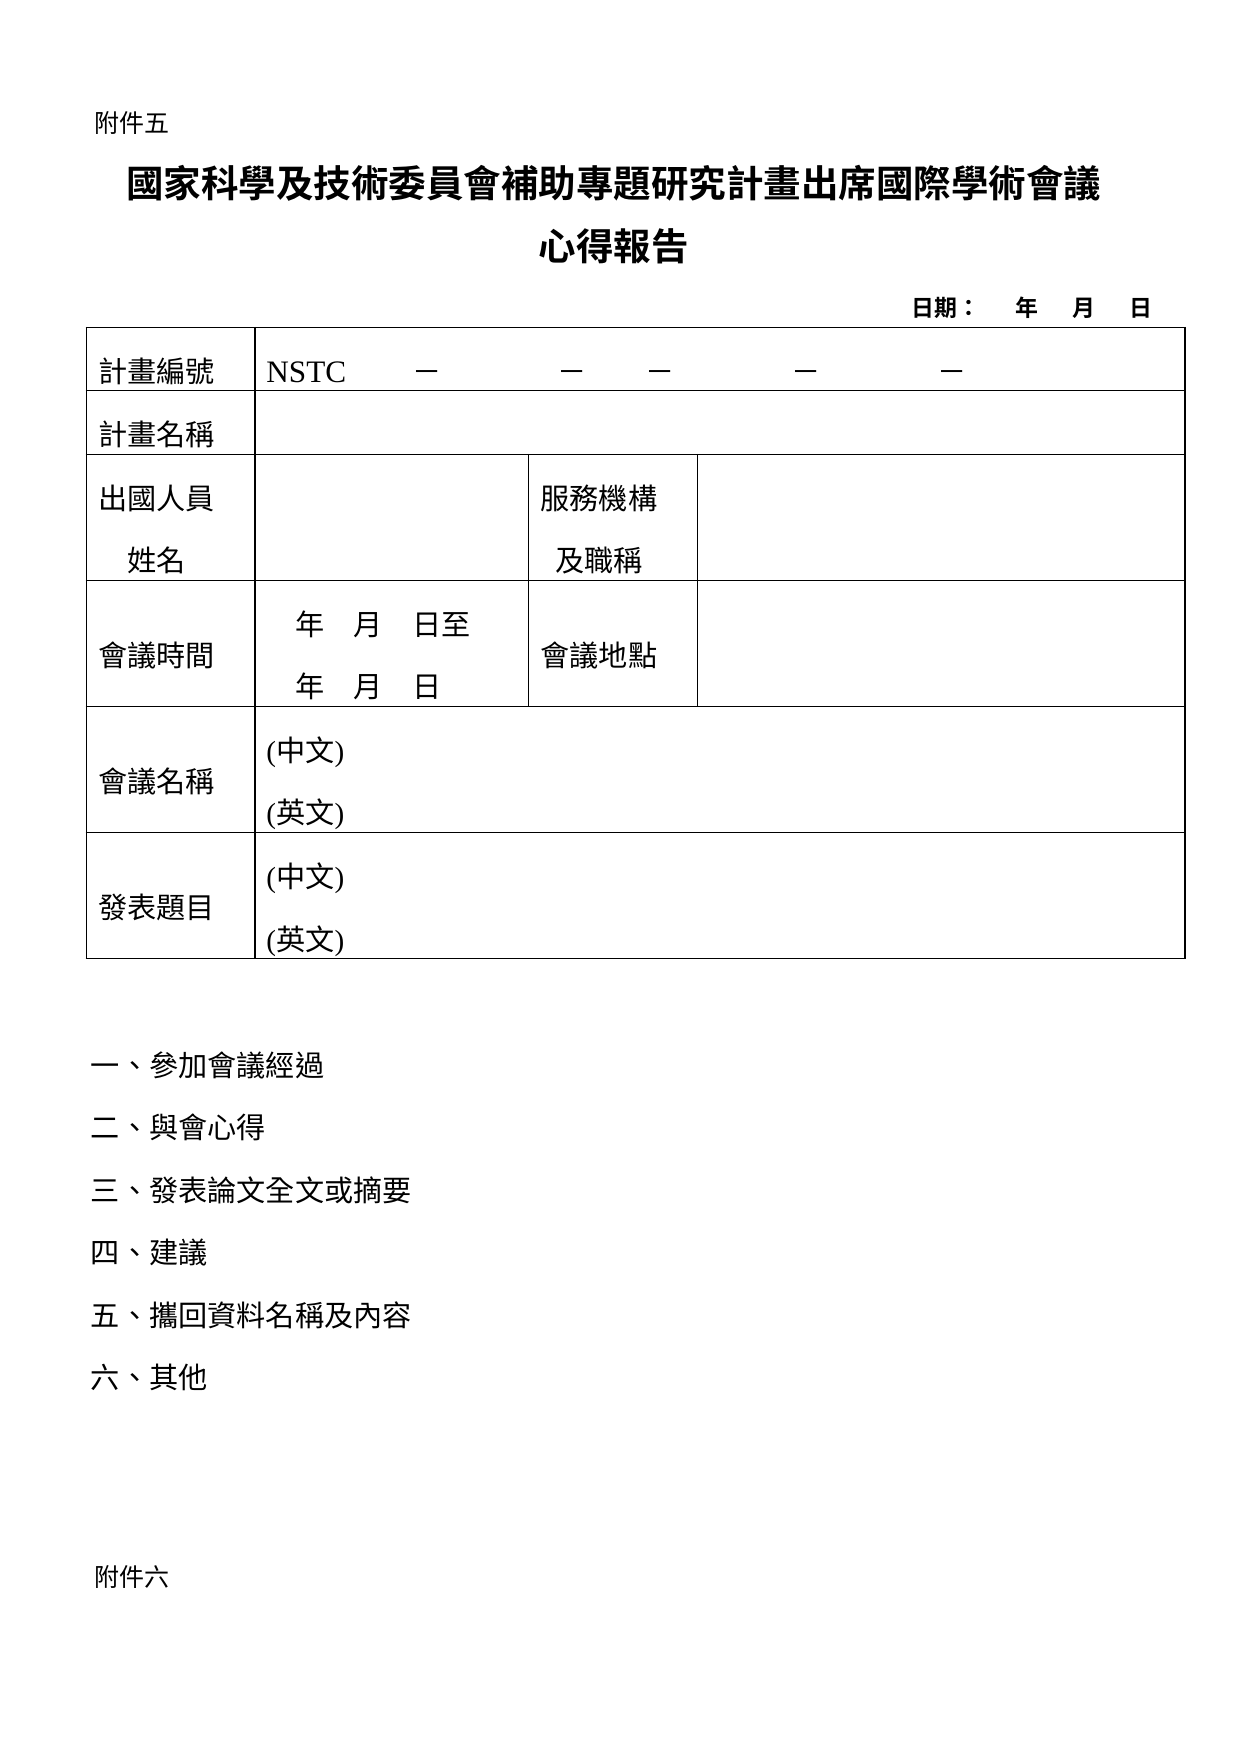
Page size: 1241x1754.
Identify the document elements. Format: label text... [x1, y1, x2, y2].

table_cell (中文) (英文) [256, 707, 1184, 832]
table_cell 出國人員姓名 [87, 455, 254, 580]
table_cell 發表題目 [87, 833, 254, 958]
table_cell 會議名稱 [87, 707, 254, 832]
text 六、其他 [91, 1334, 1152, 1397]
text 心得報告 [75, 202, 1152, 264]
table_cell (中文) (英文) [256, 833, 1184, 958]
text 附件六 [90, 1557, 173, 1594]
table_cell 年 月 日至 年 月 日 [256, 581, 528, 706]
text 三、發表論文全文或摘要 [91, 1147, 1152, 1209]
table_cell 計畫名稱 [87, 391, 254, 454]
text 二、與會心得 [91, 1084, 1152, 1147]
text 附件五 [90, 103, 173, 139]
table_cell 會議時間 [87, 581, 254, 706]
text 日期： 年 月 日 [75, 264, 1152, 327]
text 五、攜回資料名稱及內容 [91, 1272, 1152, 1334]
table_cell 會議地點 [529, 581, 697, 706]
table_cell 服務機構及職稱 [529, 455, 697, 580]
table_cell [698, 581, 1184, 706]
table_cell [256, 391, 1184, 454]
text 國家科學及技術委員會補助專題研究計畫出席國際學術會議 [75, 139, 1152, 202]
text 四、建議 [91, 1209, 1152, 1272]
text 一、參加會議經過 [91, 1022, 1152, 1084]
table_cell [698, 455, 1184, 580]
table_header 計畫編號 [87, 328, 254, 390]
table_header NSTC － － － － － [256, 328, 1184, 390]
table_cell [256, 455, 528, 580]
